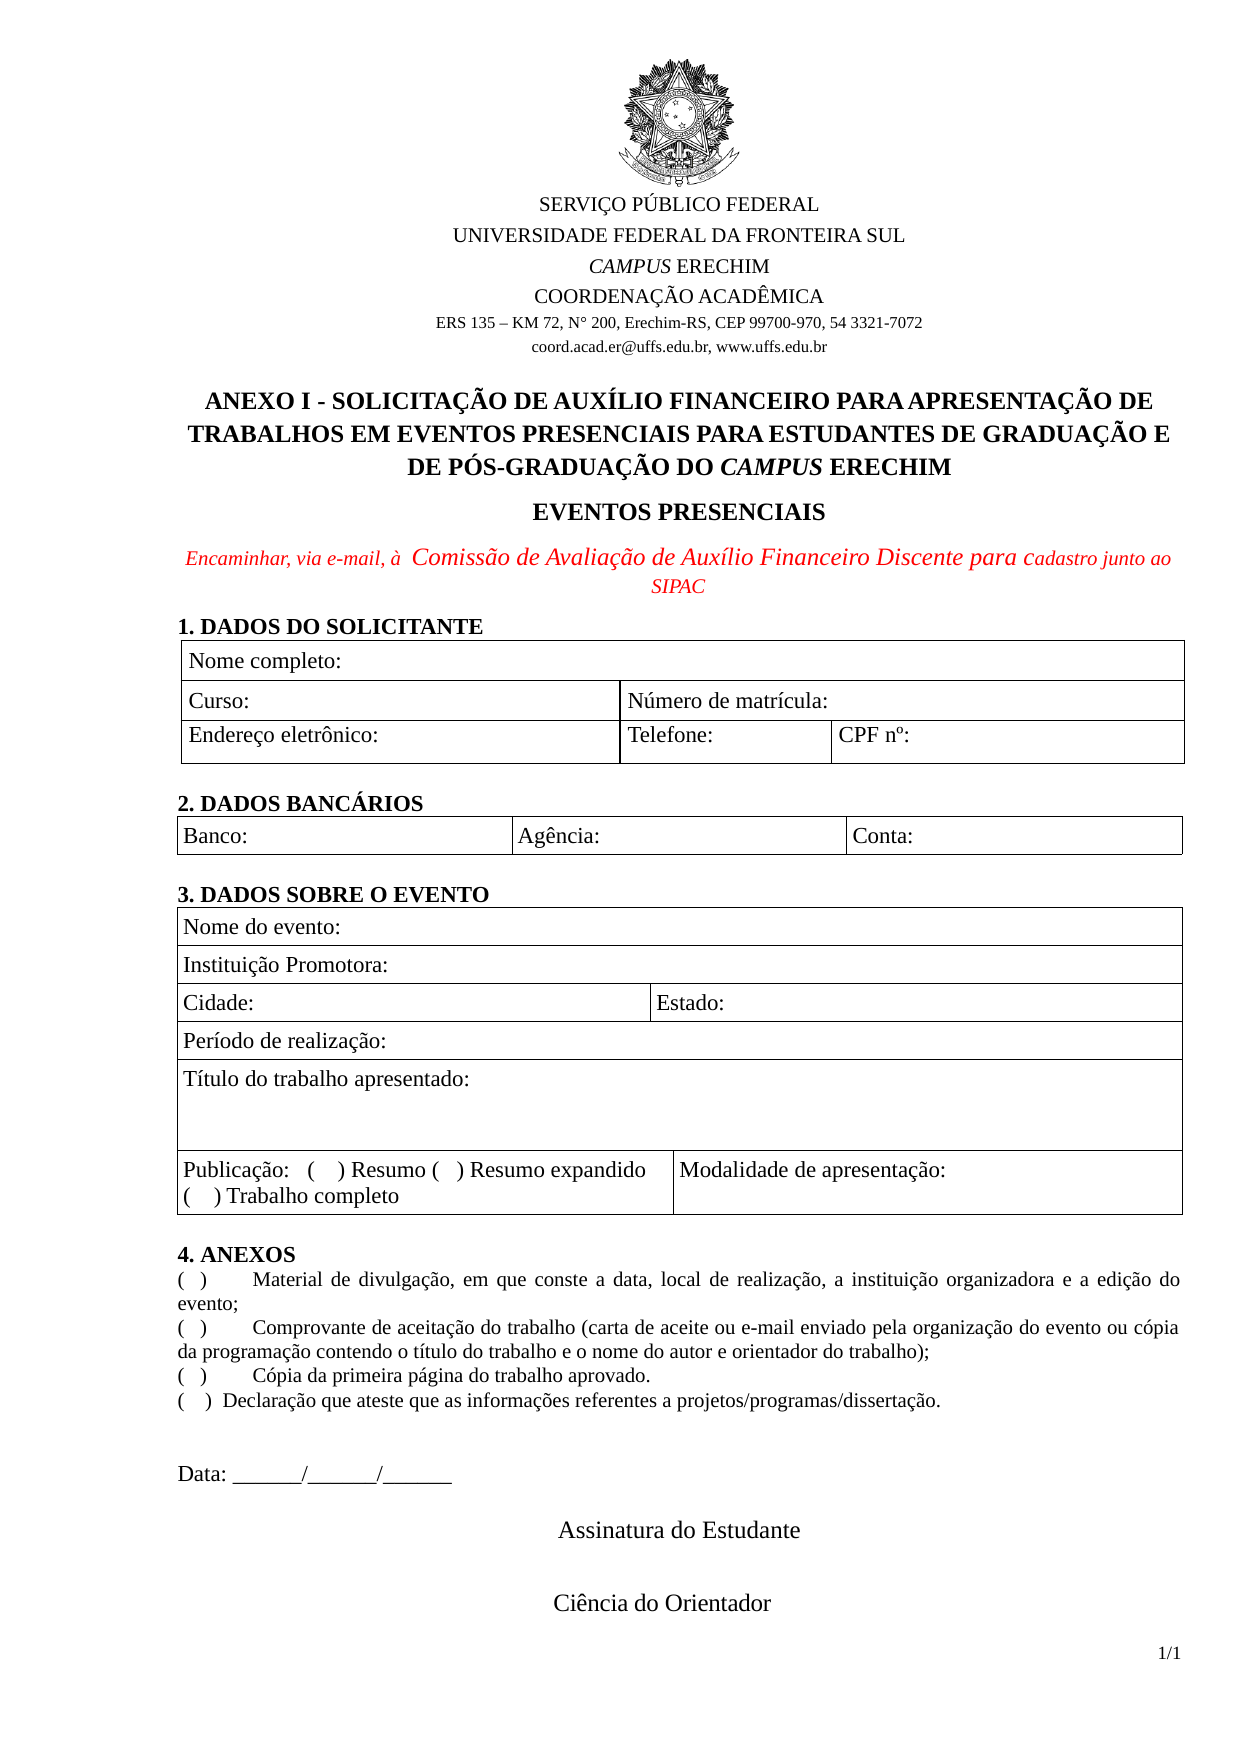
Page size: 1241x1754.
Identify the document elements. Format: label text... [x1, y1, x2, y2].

text Ciência do Orientador [205, 1588, 1119, 1617]
text 1. DADOS DO SOLICITANTE [177, 613, 1181, 640]
table_header Conta: [847, 817, 1182, 854]
text Encaminhar, via e-mail, à Comissão de Avaliação de Auxílio Financeiro Discente para cadastro junto ao SIPAC [177, 542, 1181, 598]
table_cell Publicação: ( ) Resumo ( ) Resumo expandido ( ) Trabalho completo [178, 1151, 673, 1214]
text ( ) Declaração que ateste que as informações referentes a projetos/programas/dissertação. [177, 1387, 1181, 1412]
text ( ) Comprovante de aceitação do trabalho (carta de aceite ou e-mail enviado pela organização do evento ou cópia da programação contendo o título do trabalho e o nome do autor e orientador do trabalho); [177, 1315, 1181, 1363]
text Data: ______/______/______ [177, 1460, 1181, 1486]
table_cell CPF nº: [832, 721, 1184, 762]
table_cell Número de matrícula: [621, 681, 1184, 720]
table_cell Telefone: [621, 721, 831, 762]
text 4. ANEXOS [177, 1241, 1181, 1267]
text ( ) Cópia da primeira página do trabalho aprovado. [177, 1363, 1181, 1387]
text ( ) Material de divulgação, em que conste a data, local de realização, a instituição organizadora e a edição do evento; [177, 1267, 1181, 1315]
table_cell Período de realização: [178, 1022, 1182, 1059]
table_header Nome completo: [182, 641, 1184, 680]
table_cell Modalidade de apresentação: [674, 1151, 1182, 1214]
table_header Agência: [513, 817, 846, 854]
table_header Banco: [178, 817, 512, 854]
table_cell Endereço eletrônico: [182, 721, 619, 762]
table_cell Cidade: [178, 984, 650, 1021]
text Assinatura do Estudante [177, 1515, 1181, 1543]
table_cell Instituição Promotora: [178, 946, 1182, 983]
text 2. DADOS BANCÁRIOS [177, 790, 1181, 816]
text EVENTOS PRESENCIAIS [177, 497, 1181, 526]
table_header Nome do evento: [178, 908, 1182, 945]
table_cell Estado: [651, 984, 1182, 1021]
table_cell Título do trabalho apresentado: [178, 1060, 1182, 1150]
text ANEXO I - SOLICITAÇÃO DE AUXÍLIO FINANCEIRO PARA APRESENTAÇÃO DE TRABALHOS EM EVENTOS PRESENCIAIS PARA ESTUDANTES DE GRADUAÇÃO E DE PÓS-GRADUAÇÃO DO CAMPUS ERECHIM [177, 386, 1181, 481]
text 3. DADOS SOBRE O EVENTO [177, 881, 1181, 907]
table_cell Curso: [182, 681, 619, 720]
